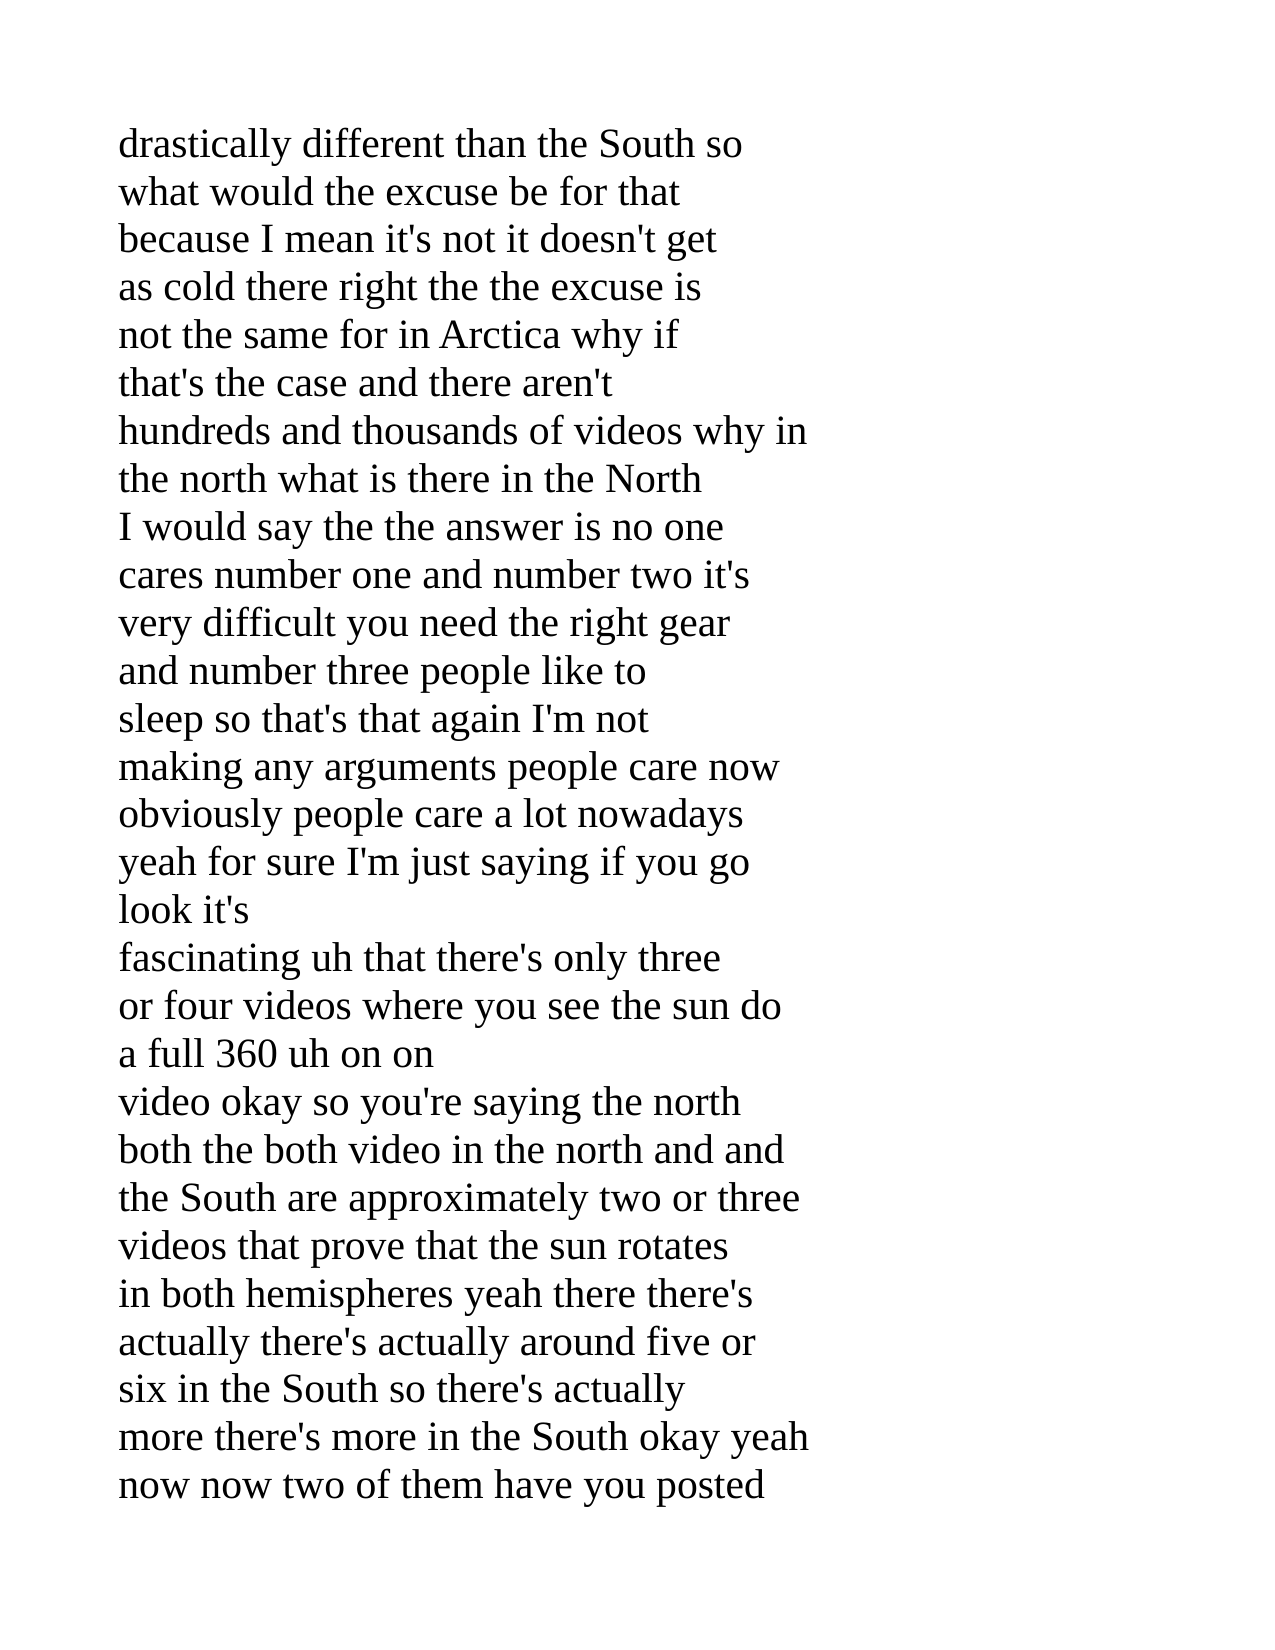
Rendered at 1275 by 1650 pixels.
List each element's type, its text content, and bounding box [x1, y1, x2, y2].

text what would the excuse be for that [118, 166, 1157, 214]
text and number three people like to [118, 645, 1157, 693]
text actually there's actually around five or [118, 1316, 1157, 1364]
text now now two of them have you posted [118, 1460, 1157, 1508]
text more there's more in the South okay yeah [118, 1412, 1157, 1460]
text as cold there right the the excuse is [118, 262, 1157, 310]
text in both hemispheres yeah there there's [118, 1268, 1157, 1316]
text the South are approximately two or three [118, 1172, 1157, 1220]
text yeah for sure I'm just saying if you go [118, 837, 1157, 885]
text drastically different than the South so [118, 118, 1157, 166]
text a full 360 uh on on [118, 1028, 1157, 1076]
text I would say the the answer is no one [118, 501, 1157, 549]
text both the both video in the north and and [118, 1124, 1157, 1172]
text because I mean it's not it doesn't get [118, 214, 1157, 262]
text fascinating uh that there's only three [118, 933, 1157, 981]
text look it's [118, 885, 1157, 933]
text hundreds and thousands of videos why in [118, 406, 1157, 453]
text making any arguments people care now [118, 741, 1157, 789]
text the north what is there in the North [118, 453, 1157, 501]
text obviously people care a lot nowadays [118, 789, 1157, 837]
text sleep so that's that again I'm not [118, 693, 1157, 741]
text video okay so you're saying the north [118, 1076, 1157, 1124]
text not the same for in Arctica why if [118, 310, 1157, 358]
text six in the South so there's actually [118, 1364, 1157, 1412]
text videos that prove that the sun rotates [118, 1220, 1157, 1268]
text that's the case and there aren't [118, 358, 1157, 406]
text cares number one and number two it's [118, 549, 1157, 597]
text or four videos where you see the sun do [118, 981, 1157, 1028]
text very difficult you need the right gear [118, 597, 1157, 645]
